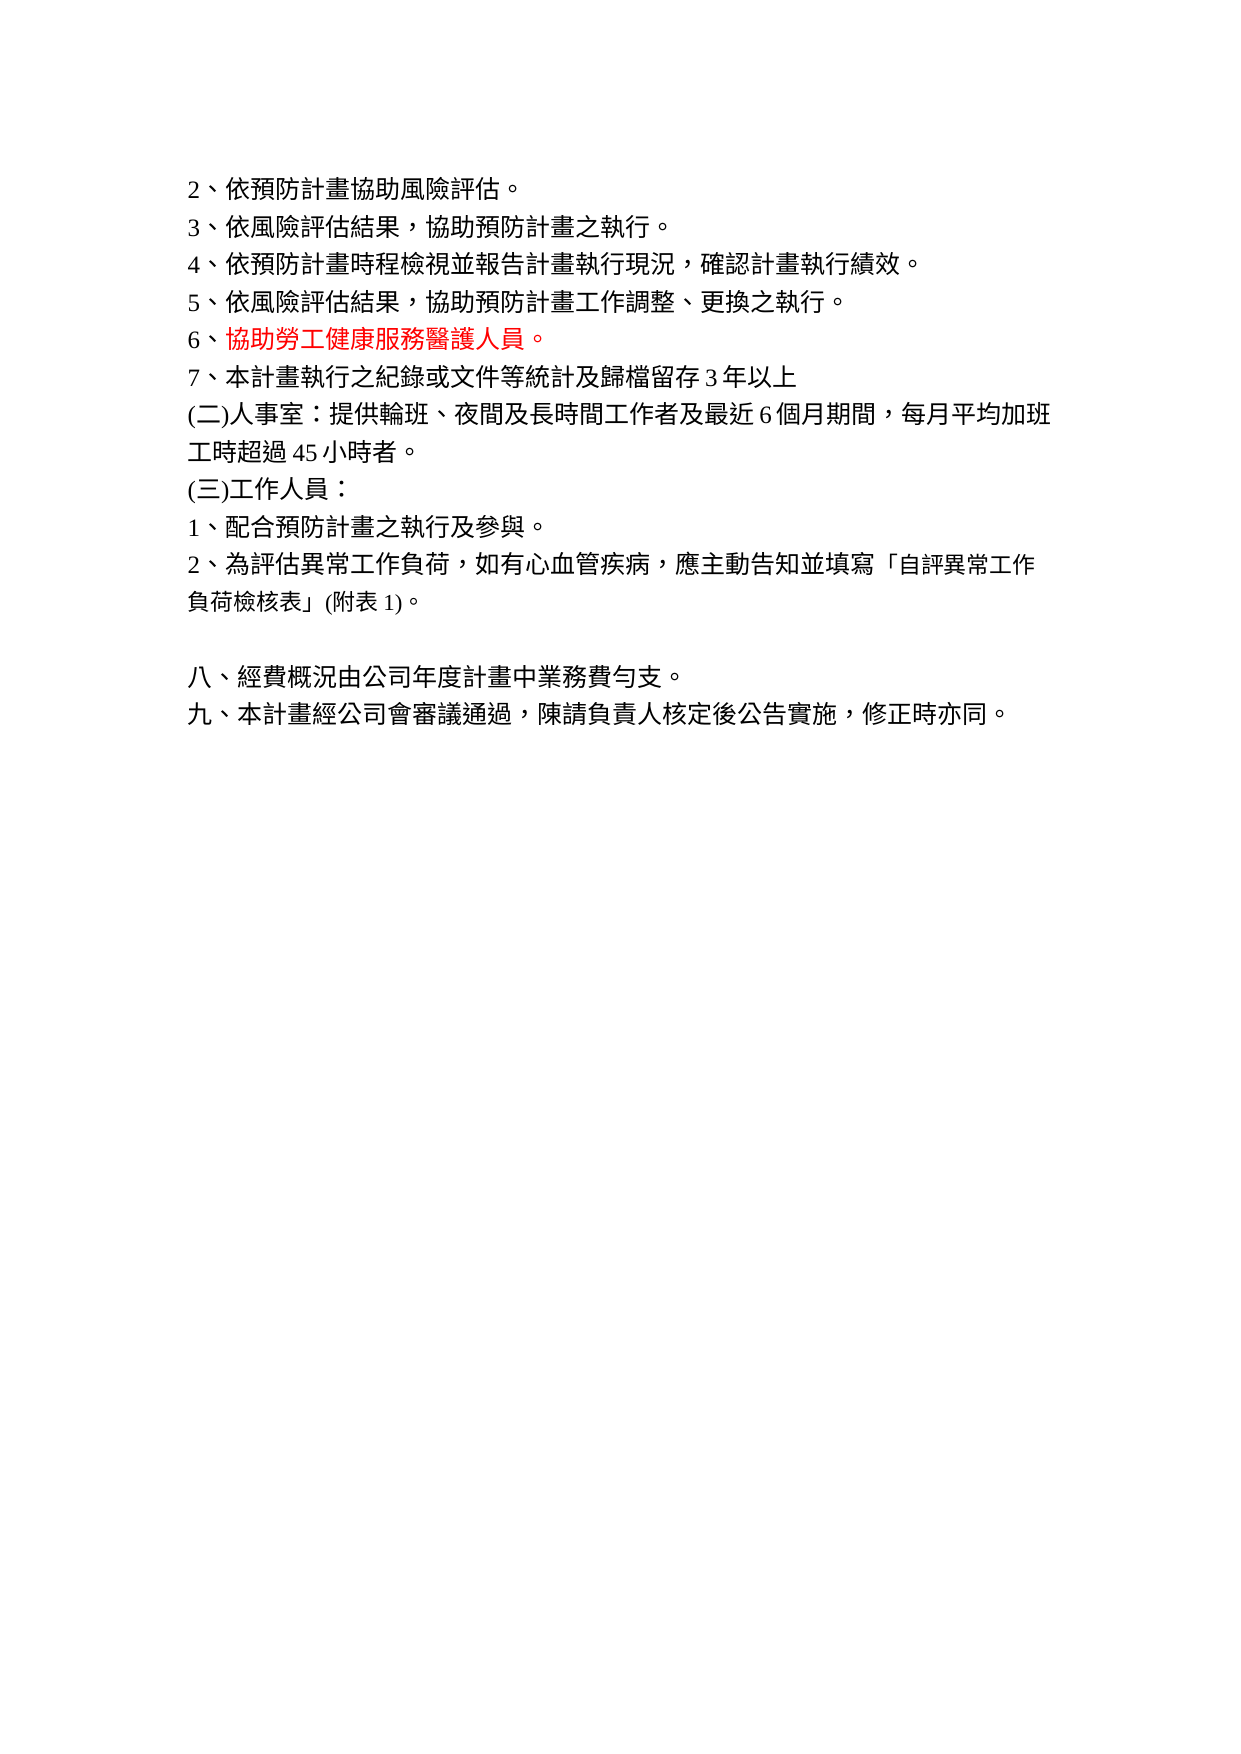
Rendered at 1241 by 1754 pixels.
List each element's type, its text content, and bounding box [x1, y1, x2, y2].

text 7、本計畫執行之紀錄或文件等統計及歸檔留存3年以上 [187, 351, 1053, 388]
text 2、依預防計畫協助風險評估。 [187, 163, 1053, 201]
text 九、本計畫經公司會審議通過，陳請負責人核定後公告實施，修正時亦同。 [187, 688, 1053, 726]
text 1、配合預防計畫之執行及參與。 [187, 501, 1053, 538]
text (三)工作人員： [187, 463, 1053, 501]
text (二)人事室：提供輪班、夜間及長時間工作者及最近6個月期間，每月平均加班工時超過45小時者。 [187, 388, 1053, 463]
text 2、為評估異常工作負荷，如有心血管疾病，應主動告知並填寫「自評異常工作負荷檢核表」(附表1)。 [187, 538, 1053, 613]
text 3、依風險評估結果，協助預防計畫之執行。 [187, 201, 1053, 238]
text 八、經費概況由公司年度計畫中業務費勻支。 [187, 651, 1053, 688]
text 5、依風險評估結果，協助預防計畫工作調整、更換之執行。 [187, 276, 1053, 313]
text 6、協助勞工健康服務醫護人員。 [187, 313, 1053, 351]
text 4、依預防計畫時程檢視並報告計畫執行現況，確認計畫執行績效。 [187, 238, 1053, 276]
